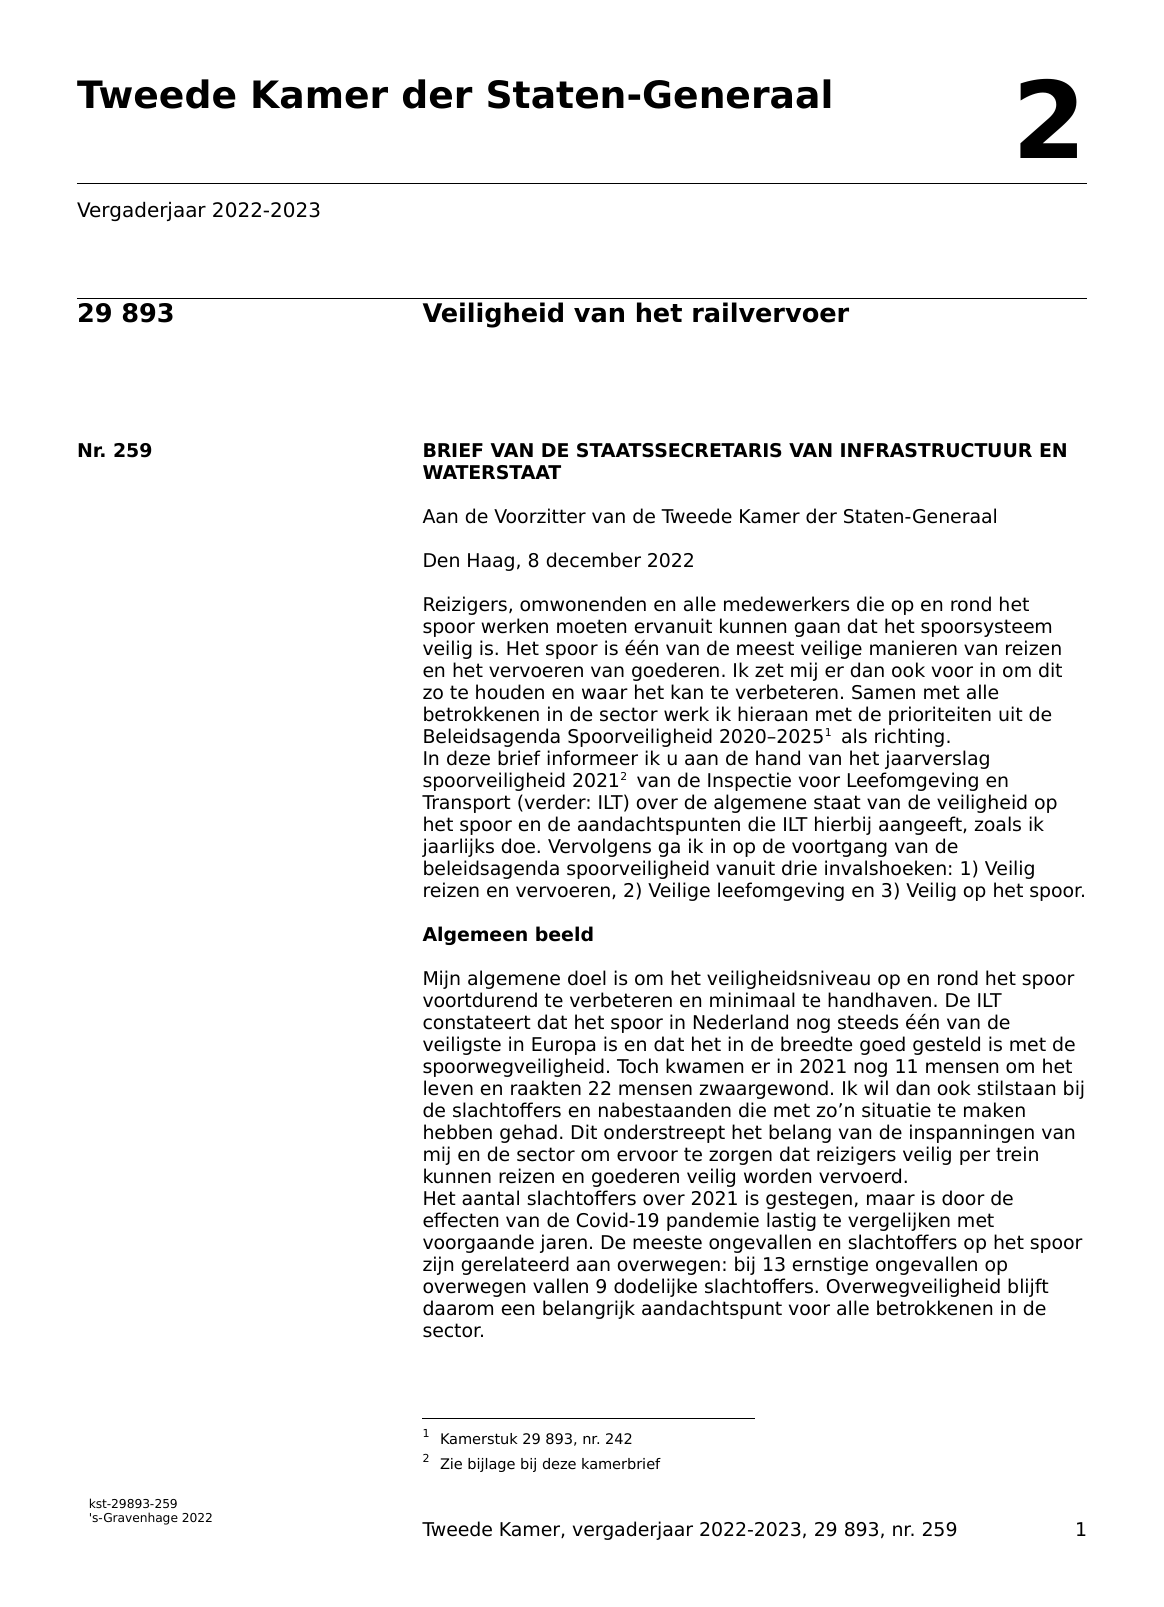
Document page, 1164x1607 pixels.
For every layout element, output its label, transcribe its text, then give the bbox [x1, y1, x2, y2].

subtitle Nr. 259 BRIEF VAN DE STAATSSECRETARIS VAN INFRASTRUCTUUR EN WATERSTAAT [77, 440, 1087, 484]
text Zie bijlage bij deze kamerbrief [422, 1452, 1087, 1474]
text 's-Gravenhage 2022 [88, 1511, 323, 1525]
text Mijn algemene doel is om het veiligheidsniveau op en rond het spoor voortdurend te verbeteren en minimaal te handhaven. De ILT constateert dat het spoor in Nederland nog steeds één van de veiligste in Europa is en dat het in de breedte goed gesteld is met de spoorwegveiligheid. Toch kwamen er in 2021 nog 11 mensen om het leven en raakten 22 mensen zwaargewond. Ik wil dan ook stilstaan bij de slachtoffers en nabestaanden die met zo’n situatie te maken hebben gehad. Dit onderstreept het belang van de inspanningen van mij en de sector om ervoor te zorgen dat reizigers veilig per trein kunnen reizen en goederen veilig worden vervoerd. [422, 968, 1087, 1188]
subtitle 29 893 Veiligheid van het railvervoer [77, 299, 1087, 329]
text In deze brief informeer ik u aan de hand van het jaarverslag spoorveiligheid 2021 van de Inspectie voor Leefomgeving en Transport (verder: ILT) over de algemene staat van de veiligheid op het spoor en de aandachtspunten die ILT hierbij aangeeft, zoals ik jaarlijks doe. Vervolgens ga ik in op de voortgang van de beleidsagenda spoorveiligheid vanuit drie invalshoeken: 1) Veilig reizen en vervoeren, 2) Veilige leefomgeving en 3) Veilig op het spoor. [422, 748, 1087, 902]
text Reizigers, omwonenden en alle medewerkers die op en rond het spoor werken moeten ervanuit kunnen gaan dat het spoorsysteem veilig is. Het spoor is één van de meest veilige manieren van reizen en het vervoeren van goederen. Ik zet mij er dan ook voor in om dit zo te houden en waar het kan te verbeteren. Samen met alle betrokkenen in de sector werk ik hieraan met de prioriteiten uit de Beleidsagenda Spoorveiligheid 2020–2025 als richting. [422, 594, 1087, 748]
table_cell Vergaderjaar 2022-2023 [77, 184, 1087, 298]
subtitle Algemeen beeld [422, 924, 1087, 946]
table_header Tweede Kamer der Staten-Generaal [77, 59, 886, 183]
table_header 2 [886, 59, 1087, 183]
text Het aantal slachtoffers over 2021 is gestegen, maar is door de effecten van de Covid-19 pandemie lastig te vergelijken met voorgaande jaren. De meeste ongevallen en slachtoffers op het spoor zijn gerelateerd aan overwegen: bij 13 ernstige ongevallen op overwegen vallen 9 dodelijke slachtoffers. Overwegveiligheid blijft daarom een belangrijk aandachtspunt voor alle betrokkenen in de sector. [422, 1188, 1087, 1342]
text Aan de Voorzitter van de Tweede Kamer der Staten-Generaal [422, 506, 1087, 528]
text kst-29893-259 [88, 1497, 323, 1511]
text Den Haag, 8 december 2022 [422, 550, 1087, 572]
text Kamerstuk 29 893, nr. 242 [422, 1427, 1087, 1449]
